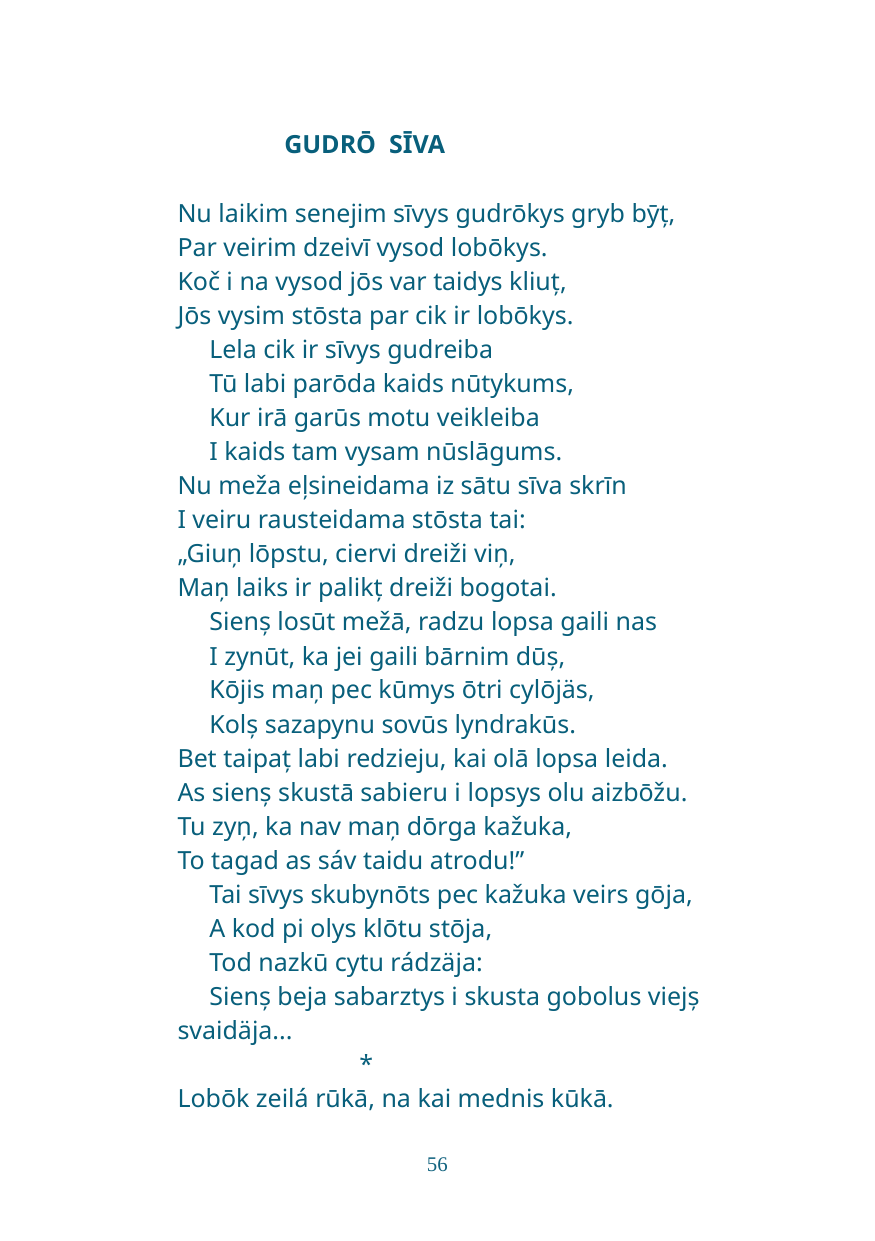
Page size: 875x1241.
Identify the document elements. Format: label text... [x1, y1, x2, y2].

text Lobōk zeilá rūkā, na kai mednis kūkā. [177, 1081, 815, 1115]
text To tagad as sáv taidu atrodu!” [177, 842, 815, 877]
text „Giuņ lōpstu, ciervi dreiži viņ, [177, 536, 815, 570]
text Nu laikim senejim sīvys gudrōkys gryb bȳț, [177, 195, 815, 229]
text Kur irā garūs motu veikleiba [177, 400, 815, 434]
text Maņ laiks ir palikț dreiži bogotai. [177, 570, 815, 604]
text Bet taipaț labi redzieju, kai olā lopsa leida. [177, 740, 815, 774]
text I zynūt, ka jei gaili bārnim dūș, [177, 638, 815, 672]
text Sienș losūt mežā, radzu lopsa gaili nas [177, 604, 815, 638]
text * [177, 1047, 815, 1081]
text Nu meža eļsineidama iz sātu sīva skrīn [177, 468, 815, 502]
text GUDRŌ SĪVA [177, 127, 815, 161]
text Tai sīvys skubynōts pec kažuka veirs gōja, [177, 877, 815, 911]
text Tu zyņ, ka nav maņ dōrga kažuka, [177, 808, 815, 842]
text Tod nazkū cytu rádzäja: [177, 945, 815, 979]
text As sienș skustā sabieru i lopsys olu aizbōžu. [177, 774, 815, 808]
text Kōjis maņ pec kūmys ōtri cylōjäs, [177, 672, 815, 706]
text I veiru rausteidama stōsta tai: [177, 502, 815, 536]
text Kolș sazapynu sovūs lyndrakūs. [177, 706, 815, 740]
text Jōs vysim stōsta par cik ir lobōkys. [177, 297, 815, 332]
text I kaids tam vysam nūslāgums. [177, 434, 815, 468]
text Tū labi parōda kaids nūtykums, [177, 366, 815, 400]
text A kod pi olys klōtu stōja, [177, 911, 815, 945]
text Lela cik ir sīvys gudreiba [177, 332, 815, 366]
text Koč i na vysod jōs var taidys kliuț, [177, 263, 815, 297]
text Par veirim dzeivī vysod lobōkys. [177, 229, 815, 263]
text Sienș beja sabarztys i skusta gobolus viejș svaidäja... [177, 979, 815, 1047]
